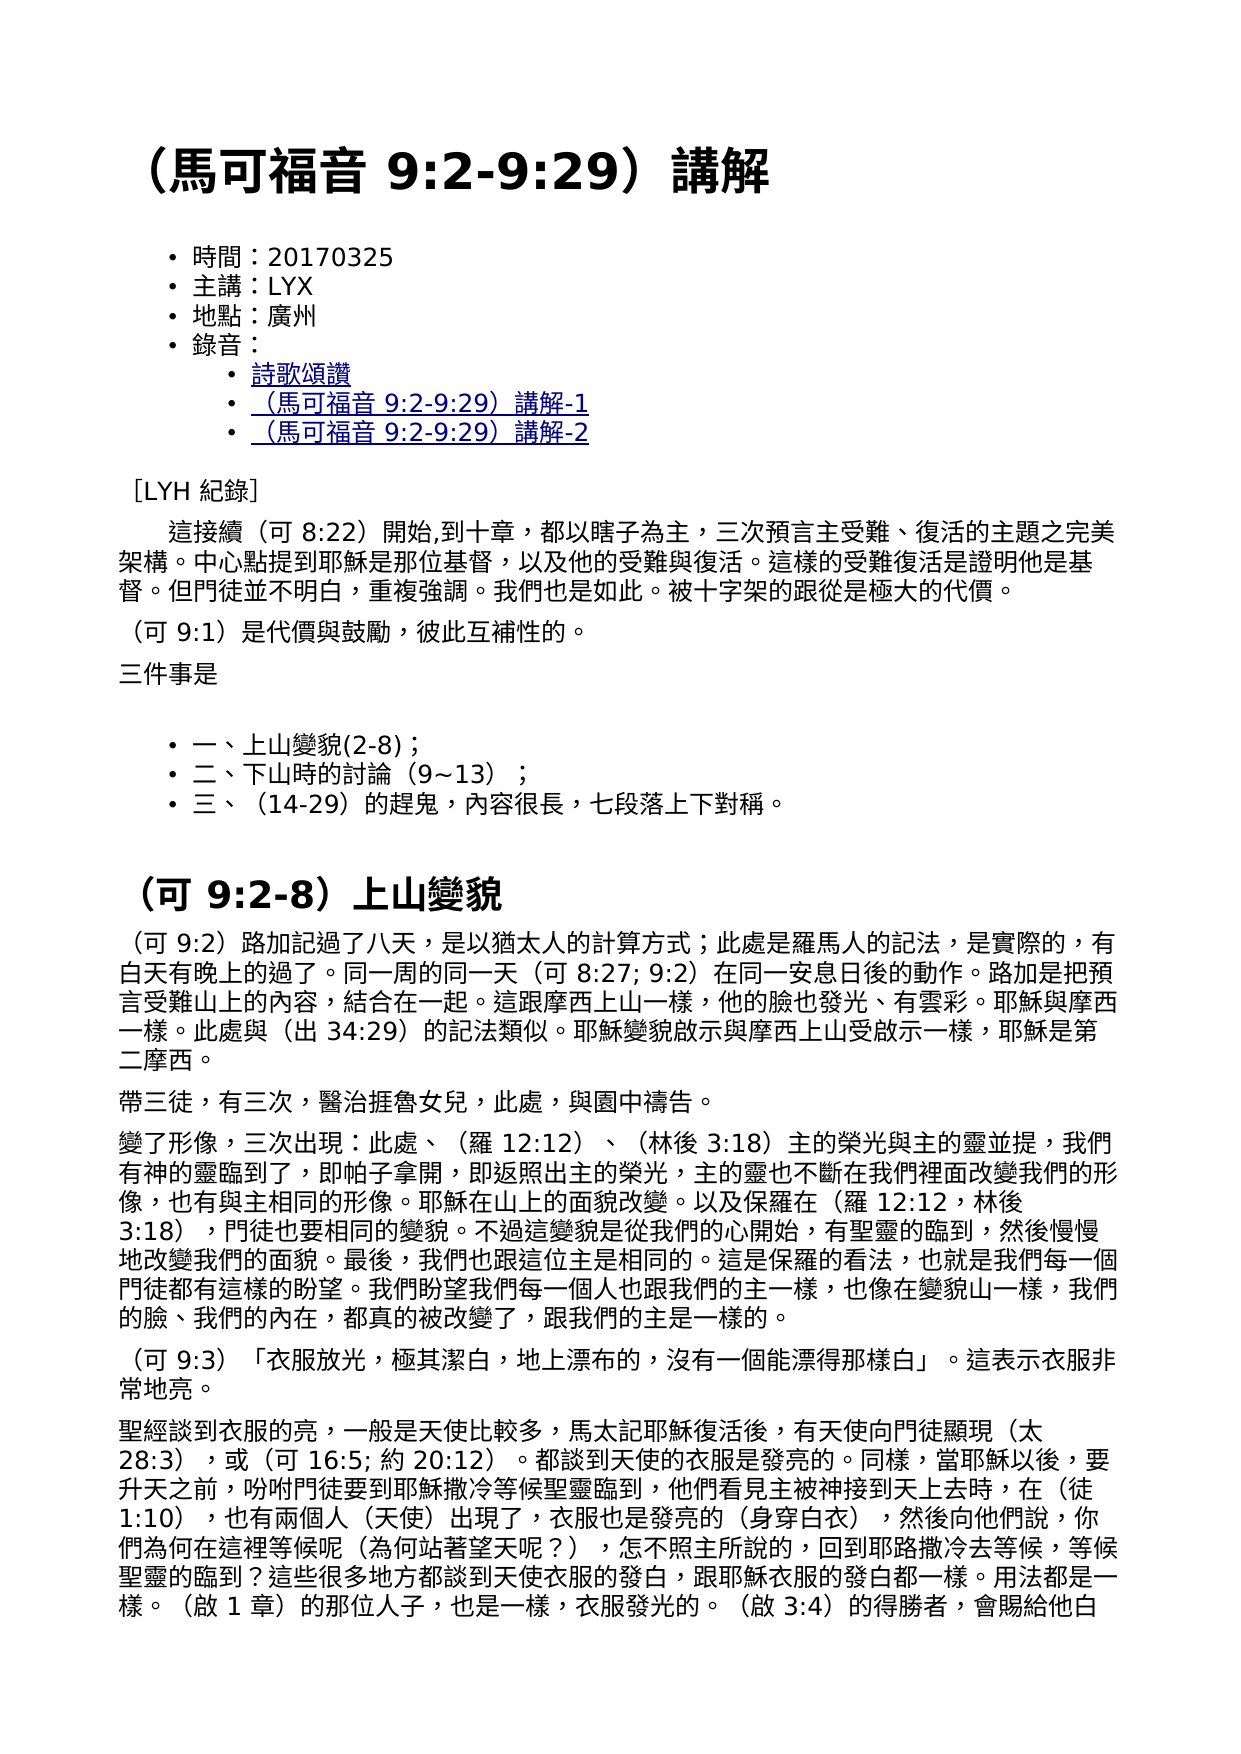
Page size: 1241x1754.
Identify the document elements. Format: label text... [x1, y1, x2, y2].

list （馬可福音 9:2-9:29）講解-1 [236, 389, 1122, 418]
list 三、（14-29）的趕鬼，內容很長，七段落上下對稱。 [177, 790, 1122, 819]
text 變了形像，三次出現：此處、（羅 12:12）、（林後 3:18）主的榮光與主的靈並提，我們有神的靈臨到了，即帕子拿開，即返照出主的榮光，主的靈也不斷在我們裡面改變我們的形像，也有與主相同的形像。耶穌在山上的面貌改變。以及保羅在（羅 12:12，林後3:18），門徒也要相同的變貌。不過這變貌是從我們的心開始，有聖靈的臨到，然後慢慢地改變我們的面貌。最後，我們也跟這位主是相同的。這是保羅的看法，也就是我們每一個門徒都有這樣的盼望。我們盼望我們每一個人也跟我們的主一樣，也像在變貌山一樣，我們的臉、我們的內在，都真的被改變了，跟我們的主是一樣的。 [118, 1129, 1122, 1334]
list 錄音： [177, 331, 1122, 360]
list 主講：LYX [177, 272, 1122, 302]
text ［LYH 紀錄］ [118, 477, 1122, 506]
text 三件事是 [118, 660, 1122, 689]
text 這接續（可 8:22）開始,到十章，都以瞎子為主，三次預言主受難、復活的主題之完美架構。中心點提到耶穌是那位基督，以及他的受難與復活。這樣的受難復活是證明他是基督。但門徒並不明白，重複強調。我們也是如此。被十字架的跟從是極大的代價。 [118, 519, 1122, 606]
subtitle （可 9:2-8）上山變貌 [118, 873, 1122, 917]
text （可 9:2）路加記過了八天，是以猶太人的計算方式；此處是羅馬人的記法，是實際的，有白天有晚上的過了。同一周的同一天（可 8:27; 9:2）在同一安息日後的動作。路加是把預言受難山上的內容，結合在一起。這跟摩西上山一樣，他的臉也發光、有雲彩。耶穌與摩西一樣。此處與（出 34:29）的記法類似。耶穌變貌啟示與摩西上山受啟示一樣，耶穌是第二摩西。 [118, 929, 1122, 1075]
text （可 9:1）是代價與鼓勵，彼此互補性的。 [118, 619, 1122, 648]
text 聖經談到衣服的亮，一般是天使比較多，馬太記耶穌復活後，有天使向門徒顯現（太 28:3），或（可 16:5; 約 20:12）。都談到天使的衣服是發亮的。同樣，當耶穌以後，要升天之前，吩咐門徒要到耶穌撒冷等候聖靈臨到，他們看見主被神接到天上去時，在（徒 1:10），也有兩個人（天使）出現了，衣服也是發亮的（身穿白衣），然後向他們說，你們為何在這裡等候呢（為何站著望天呢？），怎不照主所說的，回到耶路撒冷去等候，等候聖靈的臨到？這些很多地方都談到天使衣服的發白，跟耶穌衣服的發白都一樣。用法都是一樣。（啟 1 章）的那位人子，也是一樣，衣服發光的。（啟 3:4）的得勝者，會賜給他白 [118, 1417, 1122, 1621]
list 詩歌頌讚 [236, 360, 1122, 389]
list 地點：廣州 [177, 302, 1122, 331]
list 二、下山時的討論（9~13）； [177, 761, 1122, 790]
subtitle （馬可福音 9:2-9:29）講解 [118, 143, 1122, 201]
list 一、上山變貌(2-8)； [177, 731, 1122, 761]
text 帶三徒，有三次，醫治捱魯女兒，此處，與園中禱告。 [118, 1088, 1122, 1117]
text （可 9:3）「衣服放光，極其潔白，地上漂布的，沒有一個能漂得那樣白」。這表示衣服非常地亮。 [118, 1346, 1122, 1404]
list （馬可福音 9:2-9:29）講解-2 [236, 418, 1122, 447]
list 時間：20170325 [177, 243, 1122, 272]
